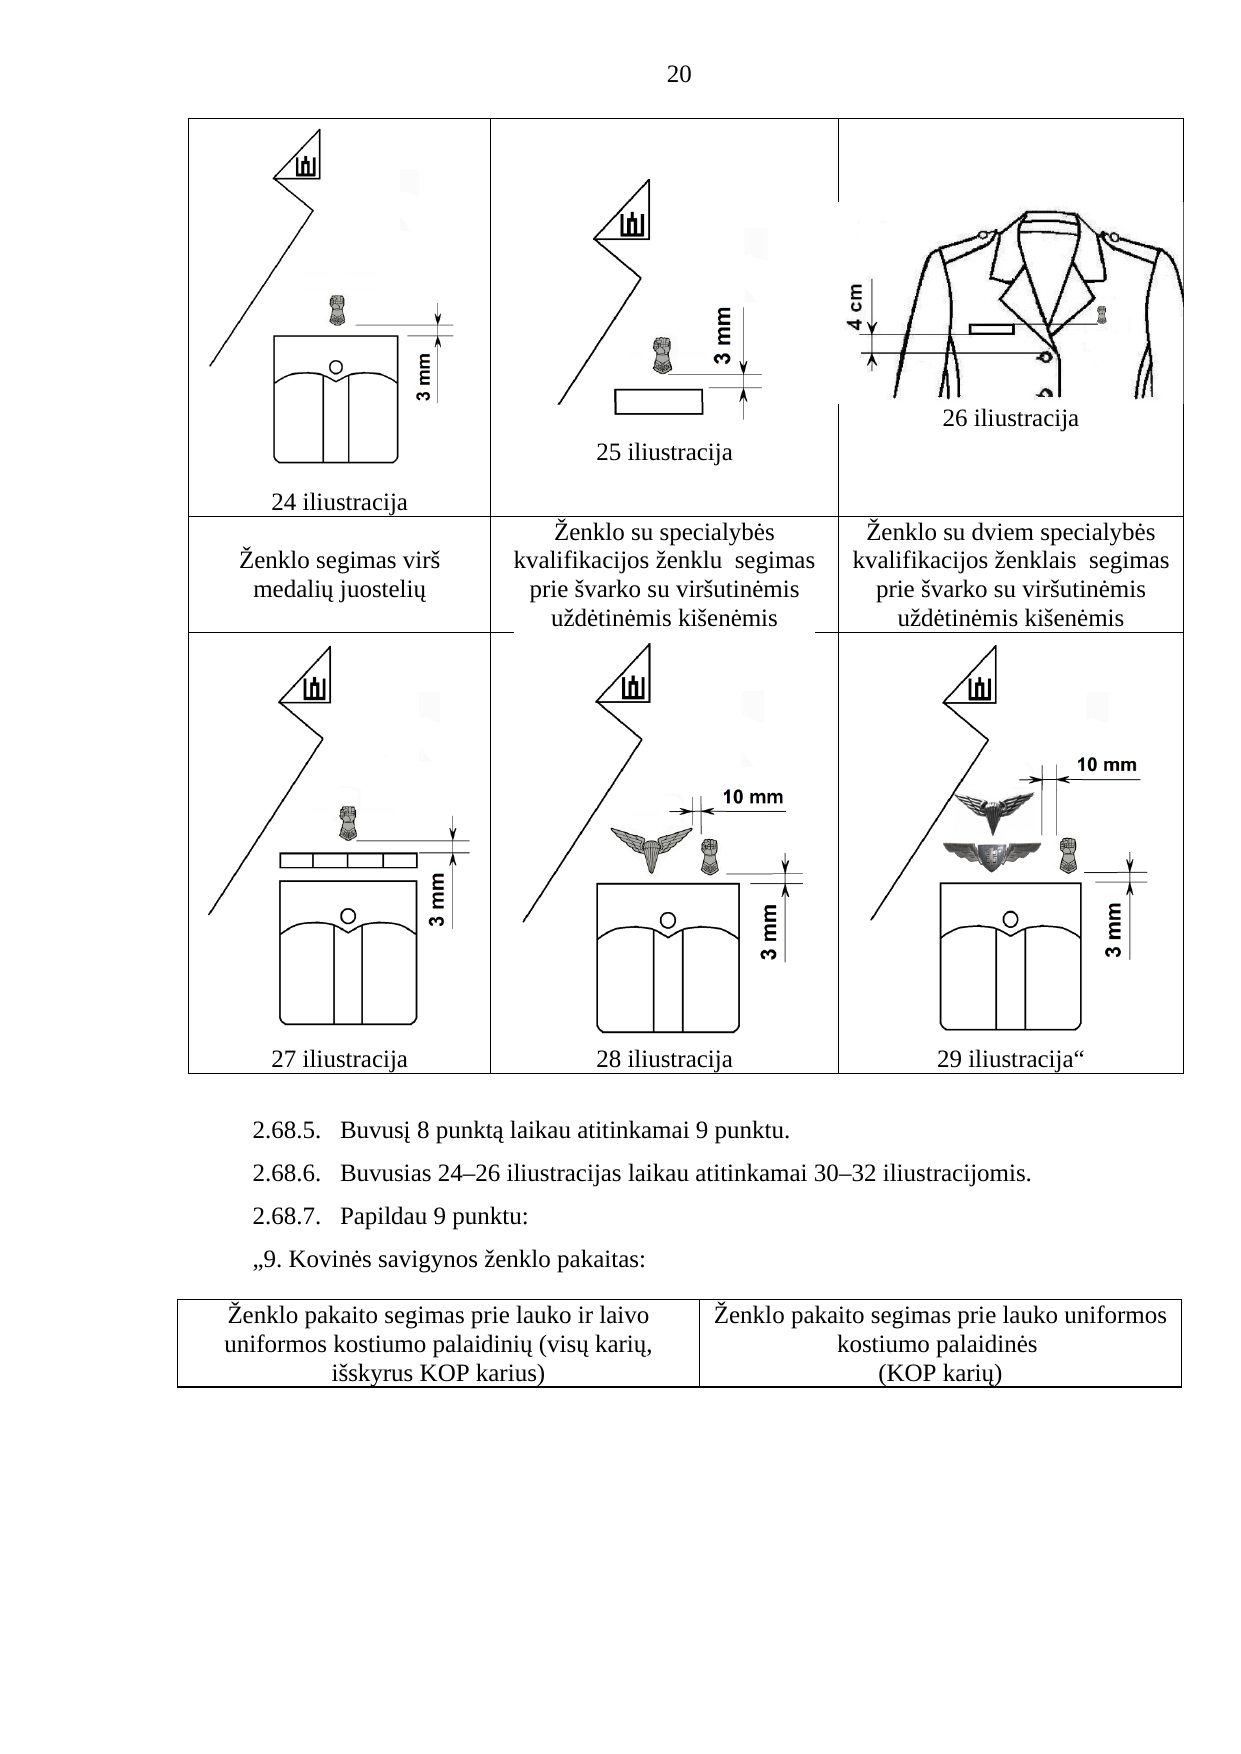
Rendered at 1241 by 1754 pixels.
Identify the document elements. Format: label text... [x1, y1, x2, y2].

table_cell Ženklo su dviem specialybės kvalifikacijos ženklais segimas prie švarko su viršutinėmis uždėtinėmis kišenėmis [839, 517, 1183, 632]
table_cell [839, 119, 1183, 202]
table_cell 28 iliustracija [491, 633, 838, 1073]
text 2.68.7. Papildau 9 punktu: [252, 1201, 1181, 1230]
table_cell 27 iliustracija [189, 633, 490, 1073]
table_header Ženklo pakaito segimas prie lauko uniformos kostiumo palaidinės (KOP karių) [700, 1300, 1181, 1386]
table_cell Ženklo su specialybės kvalifikacijos ženklu segimas prie švarko su viršutinėmis uždėtinėmis kišenėmis [491, 517, 838, 632]
text 2.68.5. Buvusį 8 punktą laikau atitinkamai 9 punktu. [252, 1115, 1181, 1143]
text „9. Kovinės savigynos ženklo pakaitas: [252, 1244, 1181, 1273]
table_cell Ženklo segimas virš medalių juostelių [189, 517, 490, 632]
table_header Ženklo pakaito segimas prie lauko ir laivo uniformos kostiumo palaidinių (visų karių, išskyrus KOP karius) [178, 1300, 699, 1386]
table_cell 25 iliustracija [491, 119, 838, 516]
table_cell 29 iliustracija“ [839, 633, 1183, 1073]
table_cell 26 iliustracija [839, 404, 1183, 516]
text 2.68.6. Buvusias 24–26 iliustracijas laikau atitinkamai 30–32 iliustracijomis. [252, 1158, 1181, 1187]
table_cell 24 iliustracija [189, 119, 490, 516]
